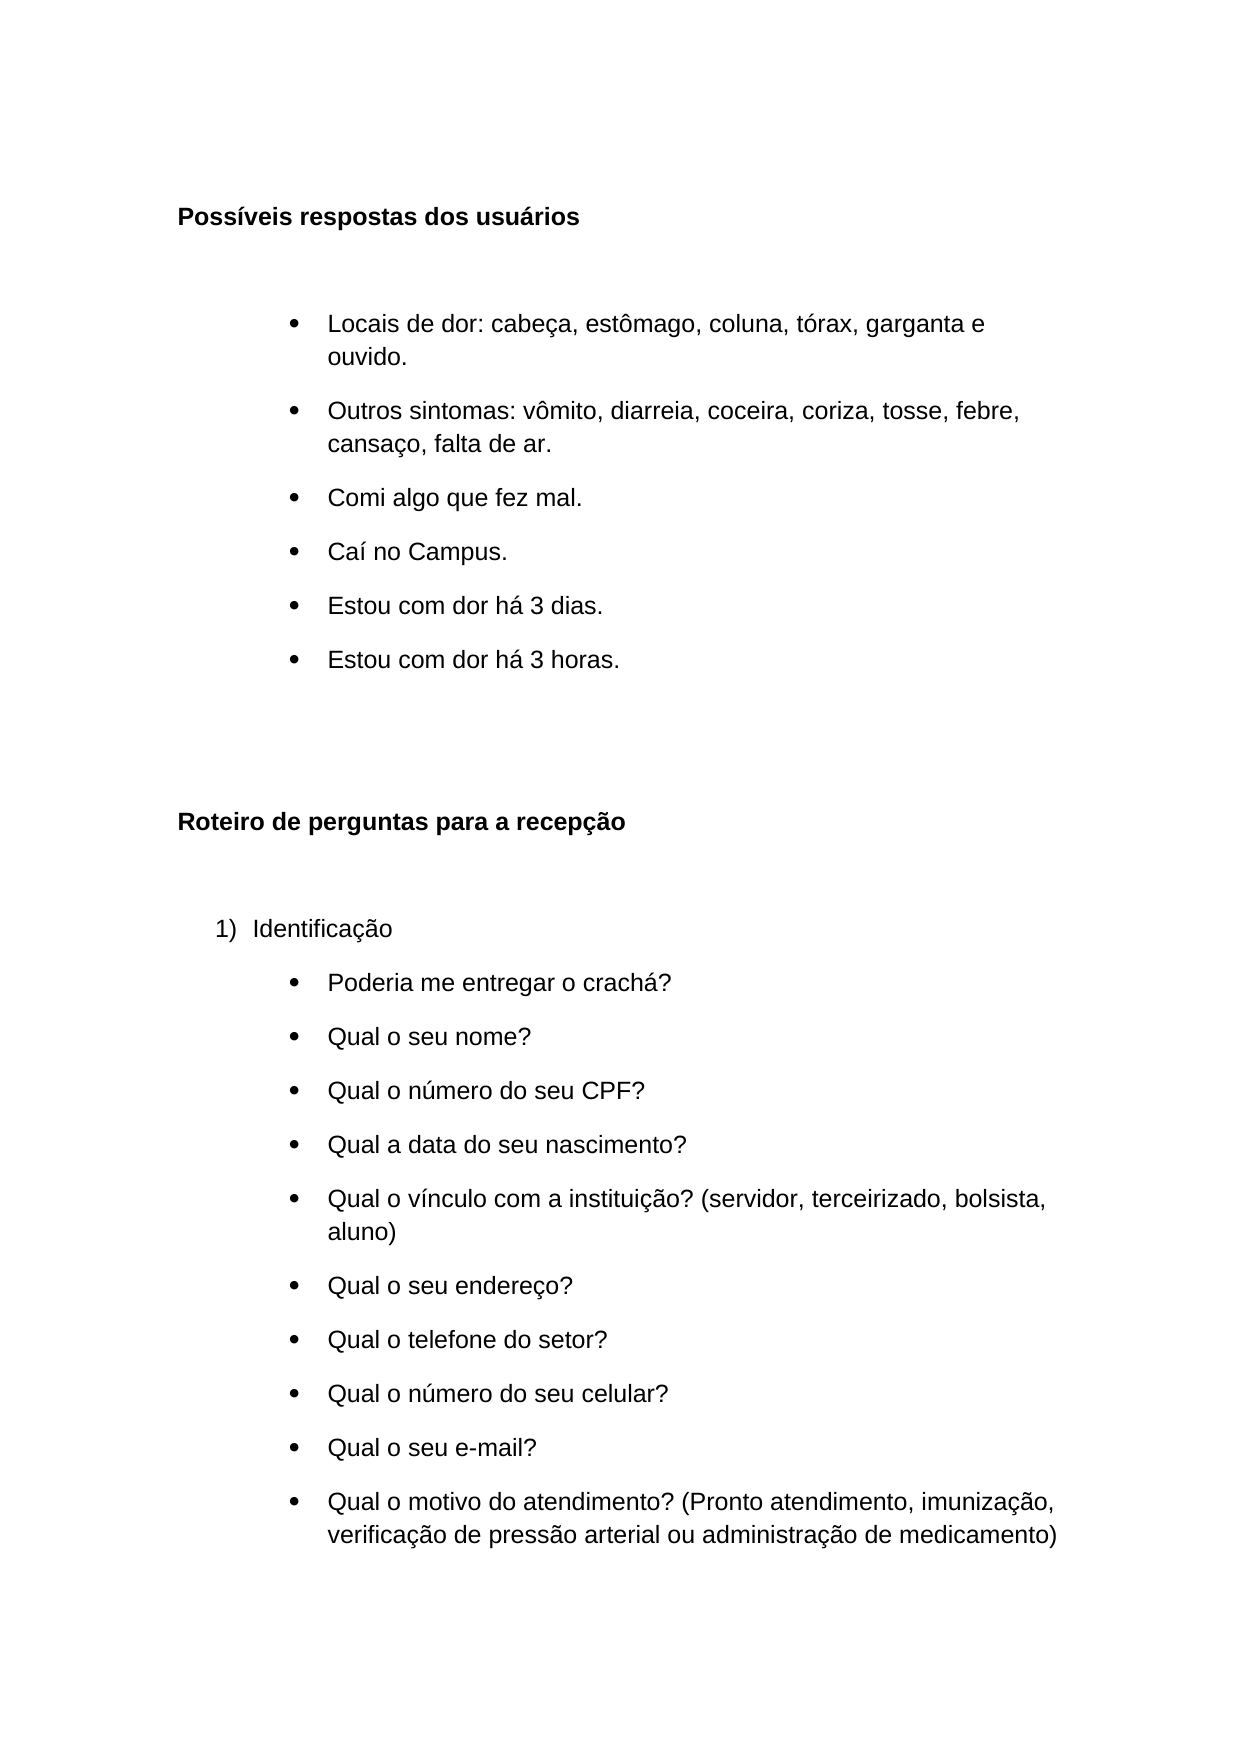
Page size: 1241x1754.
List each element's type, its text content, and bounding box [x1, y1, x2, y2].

list Qual o motivo do atendimento? (Pronto atendimento, imunização, verificação de pressão arterial ou administração de medicamento) [290, 1487, 1063, 1549]
list Estou com dor há 3 dias. [290, 591, 1063, 620]
subtitle Possíveis respostas dos usuários [177, 201, 1063, 230]
list Caí no Campus. [290, 537, 1063, 566]
list Poderia me entregar o crachá? [290, 968, 1063, 997]
list Estou com dor há 3 horas. [290, 645, 1063, 674]
list Qual o seu e-mail? [290, 1433, 1063, 1462]
list Qual o seu endereço? [290, 1271, 1063, 1300]
list Outros sintomas: vômito, diarreia, coceira, coriza, tosse, febre, cansaço, falta de ar. [290, 396, 1063, 458]
list Locais de dor: cabeça, estômago, coluna, tórax, garganta e ouvido. [290, 309, 1063, 371]
list Qual o seu nome? [290, 1022, 1063, 1051]
list Qual a data do seu nascimento? [290, 1130, 1063, 1159]
list Qual o telefone do setor? [290, 1325, 1063, 1354]
list Qual o vínculo com a instituição? (servidor, terceirizado, bolsista, aluno) [290, 1184, 1063, 1246]
list Comi algo que fez mal. [290, 483, 1063, 512]
list Qual o número do seu CPF? [290, 1076, 1063, 1105]
subtitle Roteiro de perguntas para a recepção [177, 807, 1063, 835]
list Identificação [215, 914, 1063, 943]
list Qual o número do seu celular? [290, 1379, 1063, 1408]
